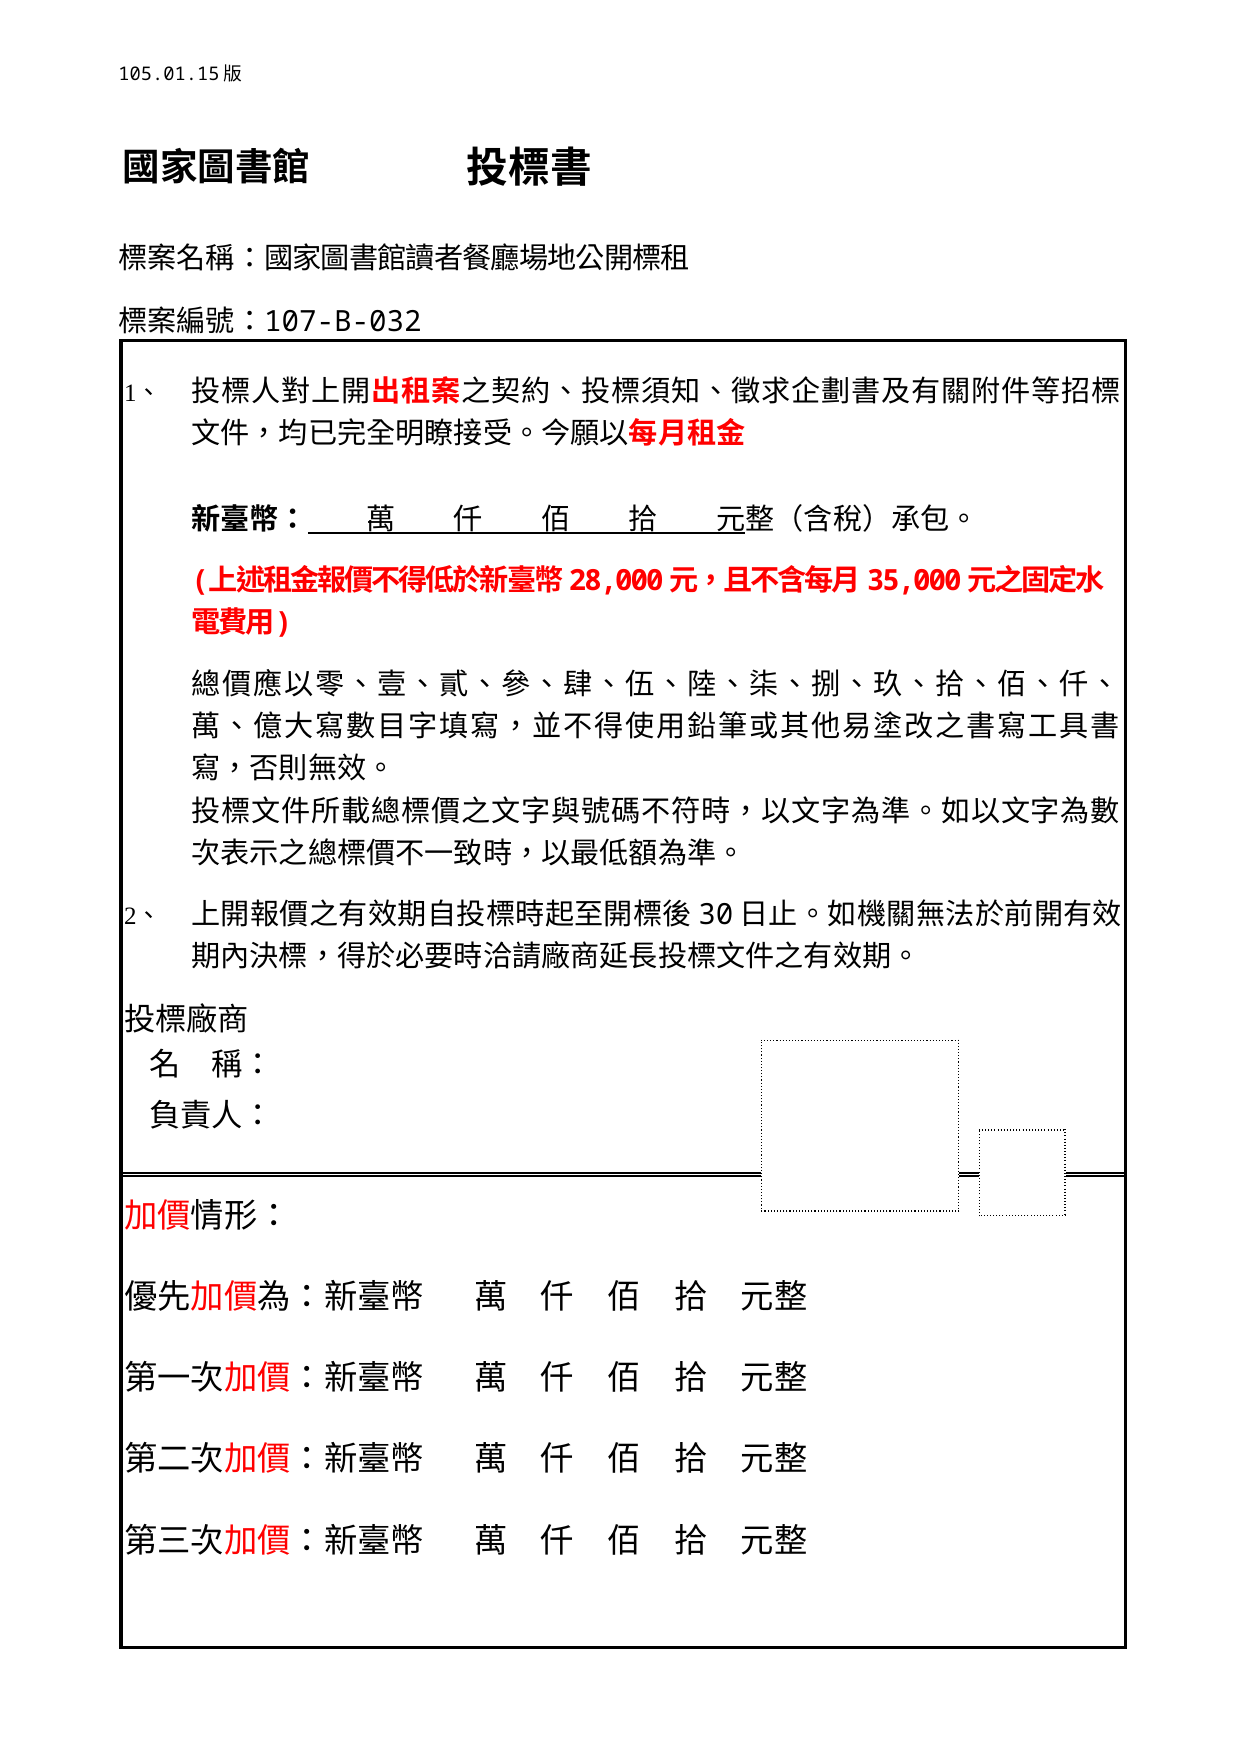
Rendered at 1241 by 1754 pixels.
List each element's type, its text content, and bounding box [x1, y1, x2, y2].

table_header [786, 94, 1125, 214]
table_header 國家圖書館 [120, 94, 446, 214]
text 標案名稱：國家圖書館讀者餐廳場地公開標租 [118, 214, 1122, 277]
table_header 投標書 [446, 94, 786, 214]
table_header 投標人對上開出租案之契約、投標須知、徵求企劃書及有關附件等招標文件，均已完全明瞭接受。今願以每月租金 新臺幣： 萬 仟 佰 拾 元整（含稅）承包。 (上述租金報價不得低於新臺幣28,000元，且不含每月35,000元之固定水電費用) 總價應以零、壹、貳、參、肆、伍、陸、柒、捌、玖、拾、佰、仟、萬、億大寫數目字填寫，並不得使用鉛筆或其他易塗改之書寫工具書寫，否則無效。 投標文件所載總標價之文字與號碼不符時，以文字為準。如以文字為數次表示之總標價不一致時，以最低額為準。 上開報價之有效期自投標時起至開標後30日止。如機關無法於前開有效期內決標，得於必要時洽請廠商延長投標文件之有效期。 投標廠商 名 稱： 負責人： [123, 342, 1124, 1216]
table_cell 加價情形： 優先加價為：新臺幣 萬 仟 佰 拾 元整 第一次加價：新臺幣 萬 仟 佰 拾 元整 第二次加價：新臺幣 萬 仟 佰 拾 元整 第三次加價：新臺幣 萬 仟 佰 拾 元整 [123, 1177, 1124, 1646]
text 標案編號：107-B-032 [118, 277, 1122, 339]
